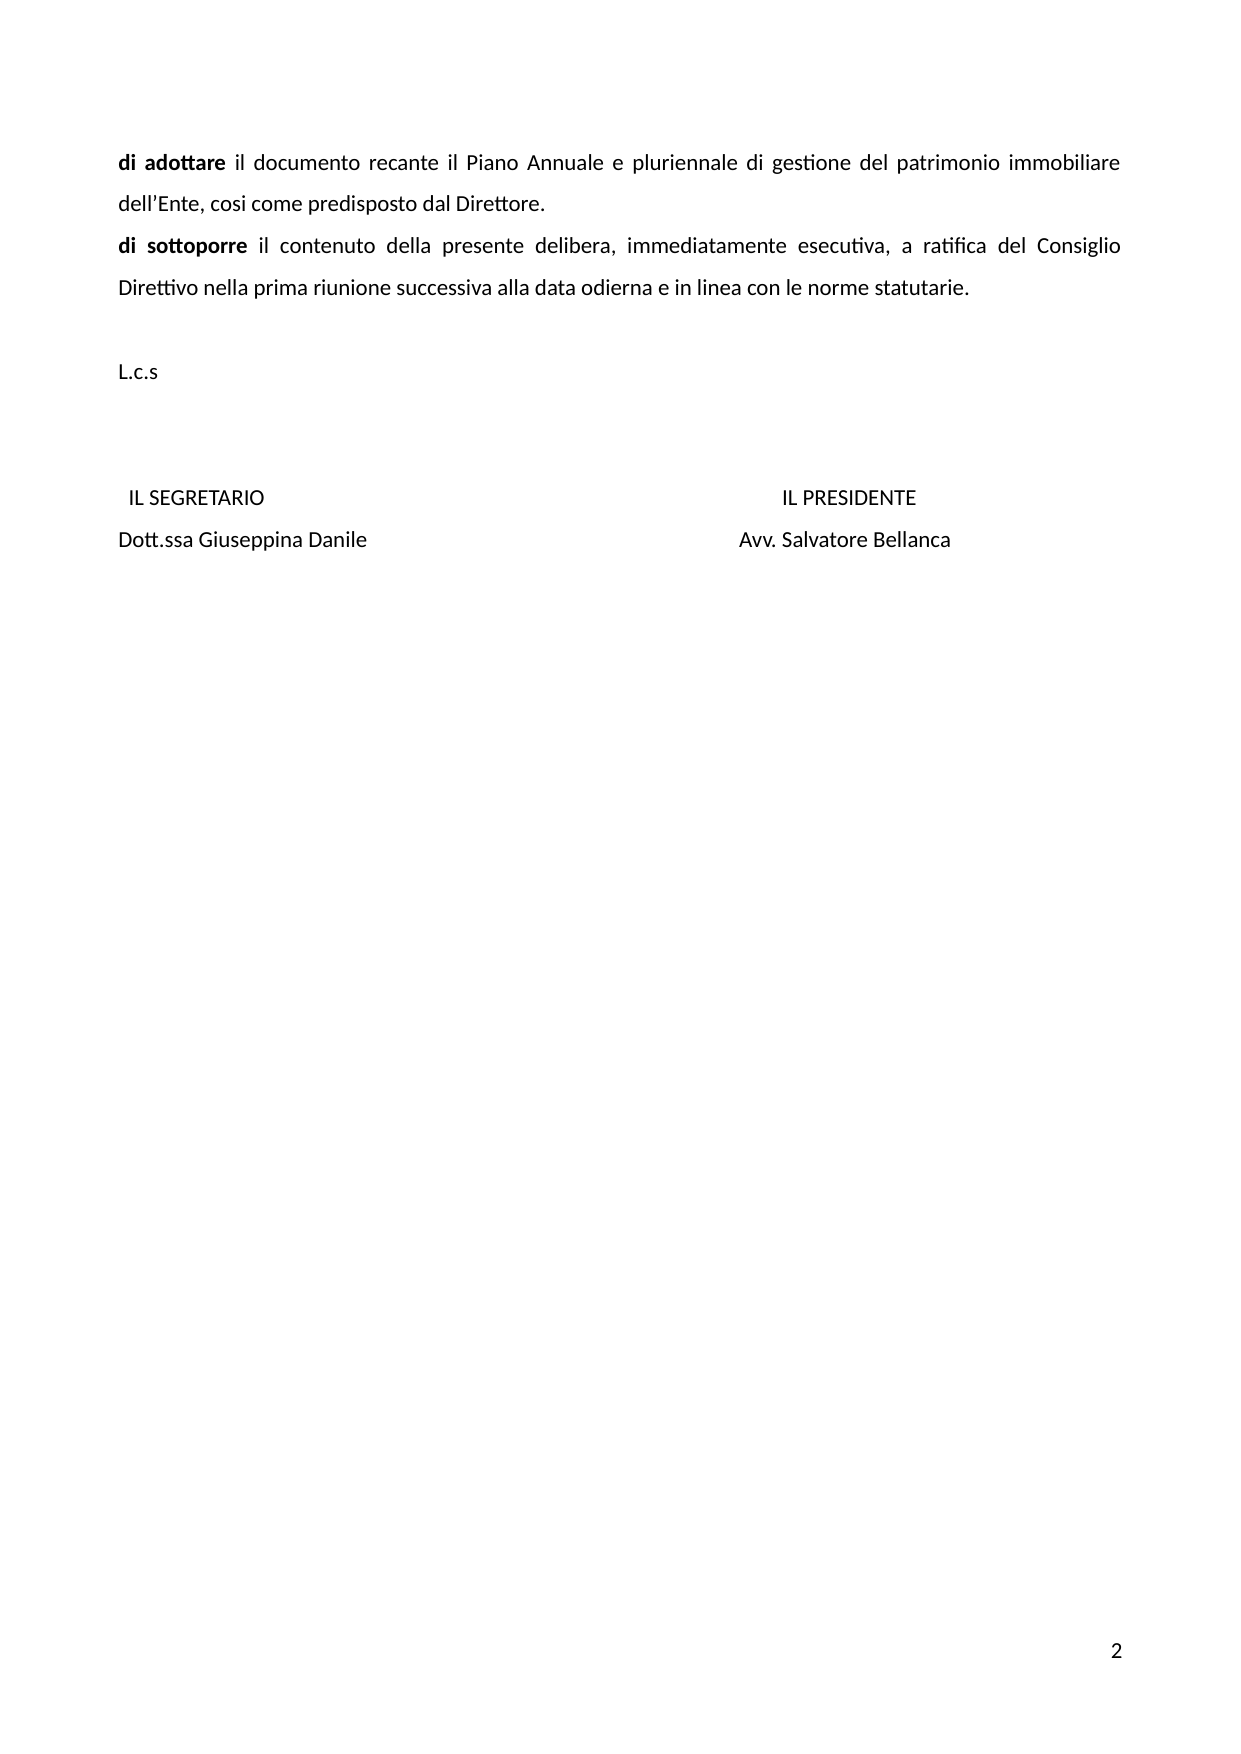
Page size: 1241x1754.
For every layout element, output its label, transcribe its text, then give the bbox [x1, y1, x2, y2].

text IL SEGRETARIO IL PRESIDENTE [118, 483, 1122, 511]
text di adottare il documento recante il Piano Annuale e pluriennale di gestione del patrimonio immobiliare dell’Ente, cosi come predisposto dal Direttore. [118, 148, 1122, 218]
text di sottoporre il contenuto della presente delibera, immediatamente esecutiva, a ratifica del Consiglio Direttivo nella prima riunione successiva alla data odierna e in linea con le norme statutarie. [118, 232, 1122, 302]
text L.c.s [118, 357, 1122, 386]
text Dott.ssa Giuseppina Danile Avv. Salvatore Bellanca [118, 525, 1122, 553]
